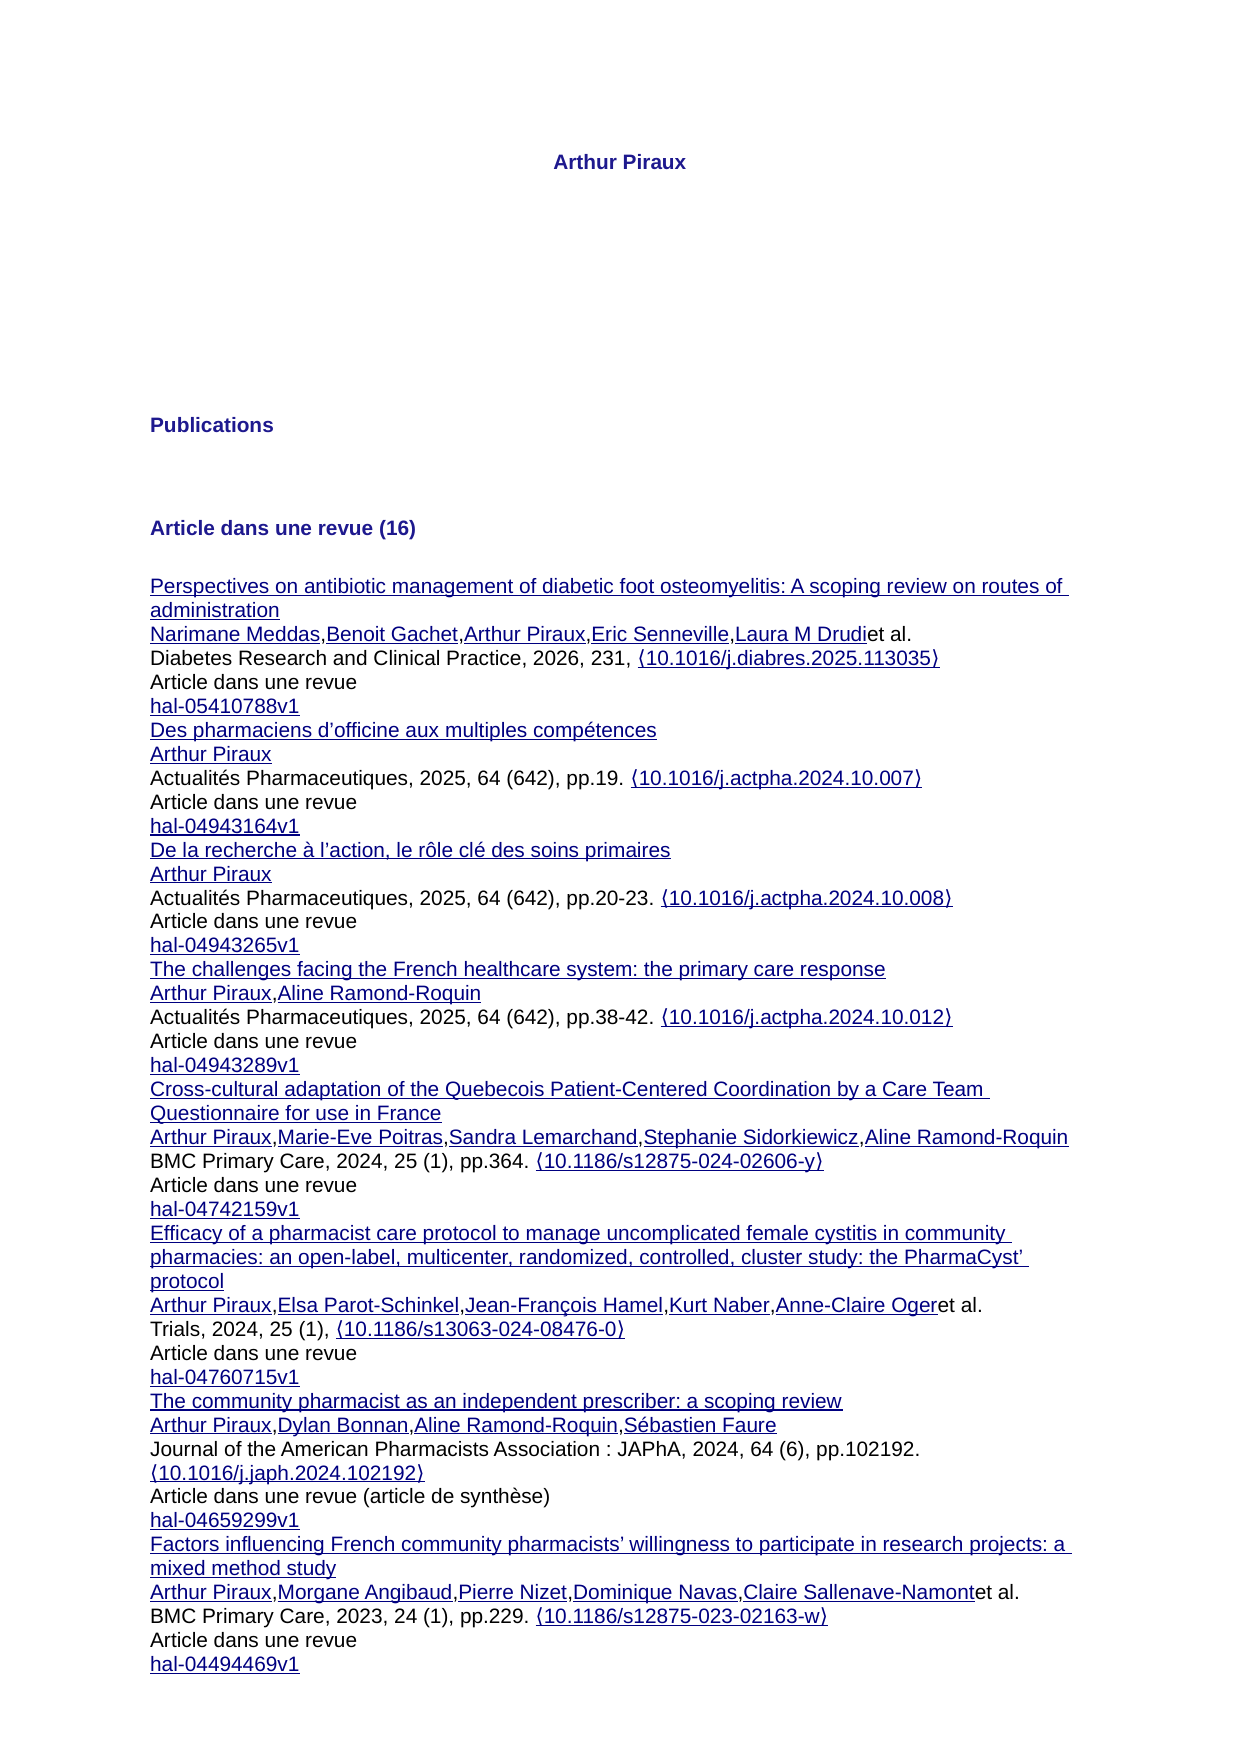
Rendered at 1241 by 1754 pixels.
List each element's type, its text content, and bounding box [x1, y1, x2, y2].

table_cell De la recherche à l’action, le rôle clé des soins primaires Arthur Piraux Actualités Pharmaceutiques, 2025, 64 (642), pp.20-23. ⟨10.1016/j.actpha.2024.10.008⟩ Article dans une revue hal-04943265v1 [150, 838, 1090, 957]
table_cell The community pharmacist as an independent prescriber: a scoping review Arthur Piraux,Dylan Bonnan,Aline Ramond-Roquin,Sébastien Faure Journal of the American Pharmacists Association : JAPhA, 2024, 64 (6), pp.102192. ⟨10.1016/j.japh.2024.102192⟩ Article dans une revue (article de synthèse) hal-04659299v1 [150, 1389, 1090, 1532]
table_cell Cross-cultural adaptation of the Quebecois Patient-Centered Coordination by a Care Team Questionnaire for use in France Arthur Piraux,Marie-Eve Poitras,Sandra Lemarchand,Stephanie Sidorkiewicz,Aline Ramond-Roquin BMC Primary Care, 2024, 25 (1), pp.364. ⟨10.1186/s12875-024-02606-y⟩ Article dans une revue hal-04742159v1 [150, 1077, 1090, 1221]
table_header Perspectives on antibiotic management of diabetic foot osteomyelitis: A scoping review on routes of administration Narimane Meddas,Benoit Gachet,Arthur Piraux,Eric Senneville,Laura M Drudiet al. Diabetes Research and Clinical Practice, 2026, 231, ⟨10.1016/j.diabres.2025.113035⟩ Article dans une revue hal-05410788v1 [150, 574, 1090, 718]
subtitle Arthur Piraux [150, 150, 1090, 174]
table_cell Factors influencing French community pharmacists’ willingness to participate in research projects: a mixed method study Arthur Piraux,Morgane Angibaud,Pierre Nizet,Dominique Navas,Claire Sallenave-Namontet al. BMC Primary Care, 2023, 24 (1), pp.229. ⟨10.1186/s12875-023-02163-w⟩ Article dans une revue hal-04494469v1 [150, 1532, 1090, 1676]
table_cell Des pharmaciens d’officine aux multiples compétences Arthur Piraux Actualités Pharmaceutiques, 2025, 64 (642), pp.19. ⟨10.1016/j.actpha.2024.10.007⟩ Article dans une revue hal-04943164v1 [150, 718, 1090, 837]
table_cell Efficacy of a pharmacist care protocol to manage uncomplicated female cystitis in community pharmacies: an open-label, multicenter, randomized, controlled, cluster study: the PharmaCyst’ protocol Arthur Piraux,Elsa Parot-Schinkel,Jean-François Hamel,Kurt Naber,Anne-Claire Ogeret al. Trials, 2024, 25 (1), ⟨10.1186/s13063-024-08476-0⟩ Article dans une revue hal-04760715v1 [150, 1221, 1090, 1388]
subtitle Article dans une revue (16) [150, 516, 1090, 539]
subtitle Publications [150, 412, 1090, 436]
table_cell The challenges facing the French healthcare system: the primary care response Arthur Piraux,Aline Ramond-Roquin Actualités Pharmaceutiques, 2025, 64 (642), pp.38-42. ⟨10.1016/j.actpha.2024.10.012⟩ Article dans une revue hal-04943289v1 [150, 957, 1090, 1077]
